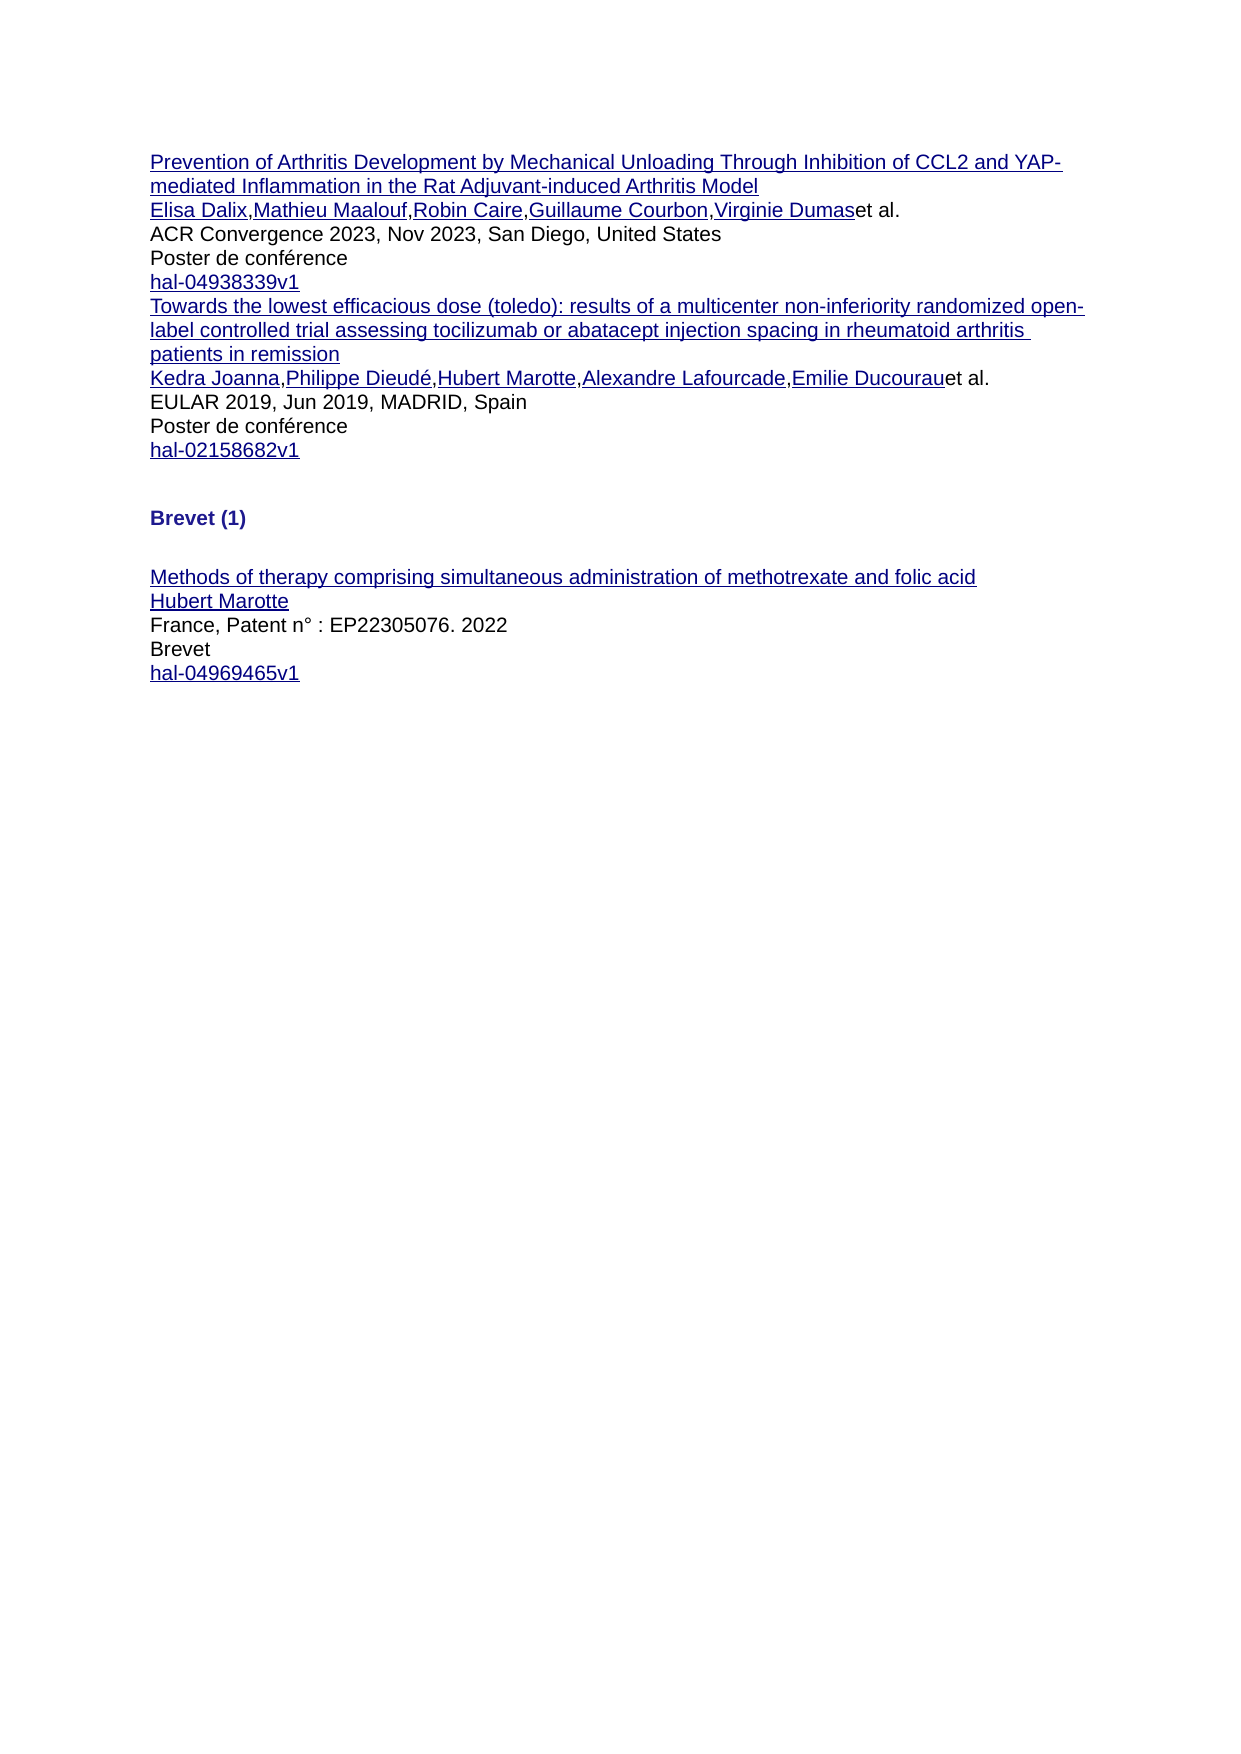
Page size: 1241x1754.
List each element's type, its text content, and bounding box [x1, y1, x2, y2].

table_header Methods of therapy comprising simultaneous administration of methotrexate and folic acid Hubert Marotte France, Patent n° : EP22305076. 2022 Brevet hal-04969465v1 [150, 565, 1090, 684]
subtitle Brevet (1) [150, 506, 1090, 530]
table_cell Towards the lowest efficacious dose (toledo): results of a multicenter non-inferiority randomized open-label controlled trial assessing tocilizumab or abatacept injection spacing in rheumatoid arthritis patients in remission Kedra Joanna,Philippe Dieudé,Hubert Marotte,Alexandre Lafourcade,Emilie Ducourauet al. EULAR 2019, Jun 2019, MADRID, Spain Poster de conférence hal-02158682v1 [150, 294, 1090, 461]
table_cell Prevention of Arthritis Development by Mechanical Unloading Through Inhibition of CCL2 and YAP-mediated Inflammation in the Rat Adjuvant-induced Arthritis Model Elisa Dalix,Mathieu Maalouf,Robin Caire,Guillaume Courbon,Virginie Dumaset al. ACR Convergence 2023, Nov 2023, San Diego, United States Poster de conférence hal-04938339v1 [150, 150, 1090, 294]
